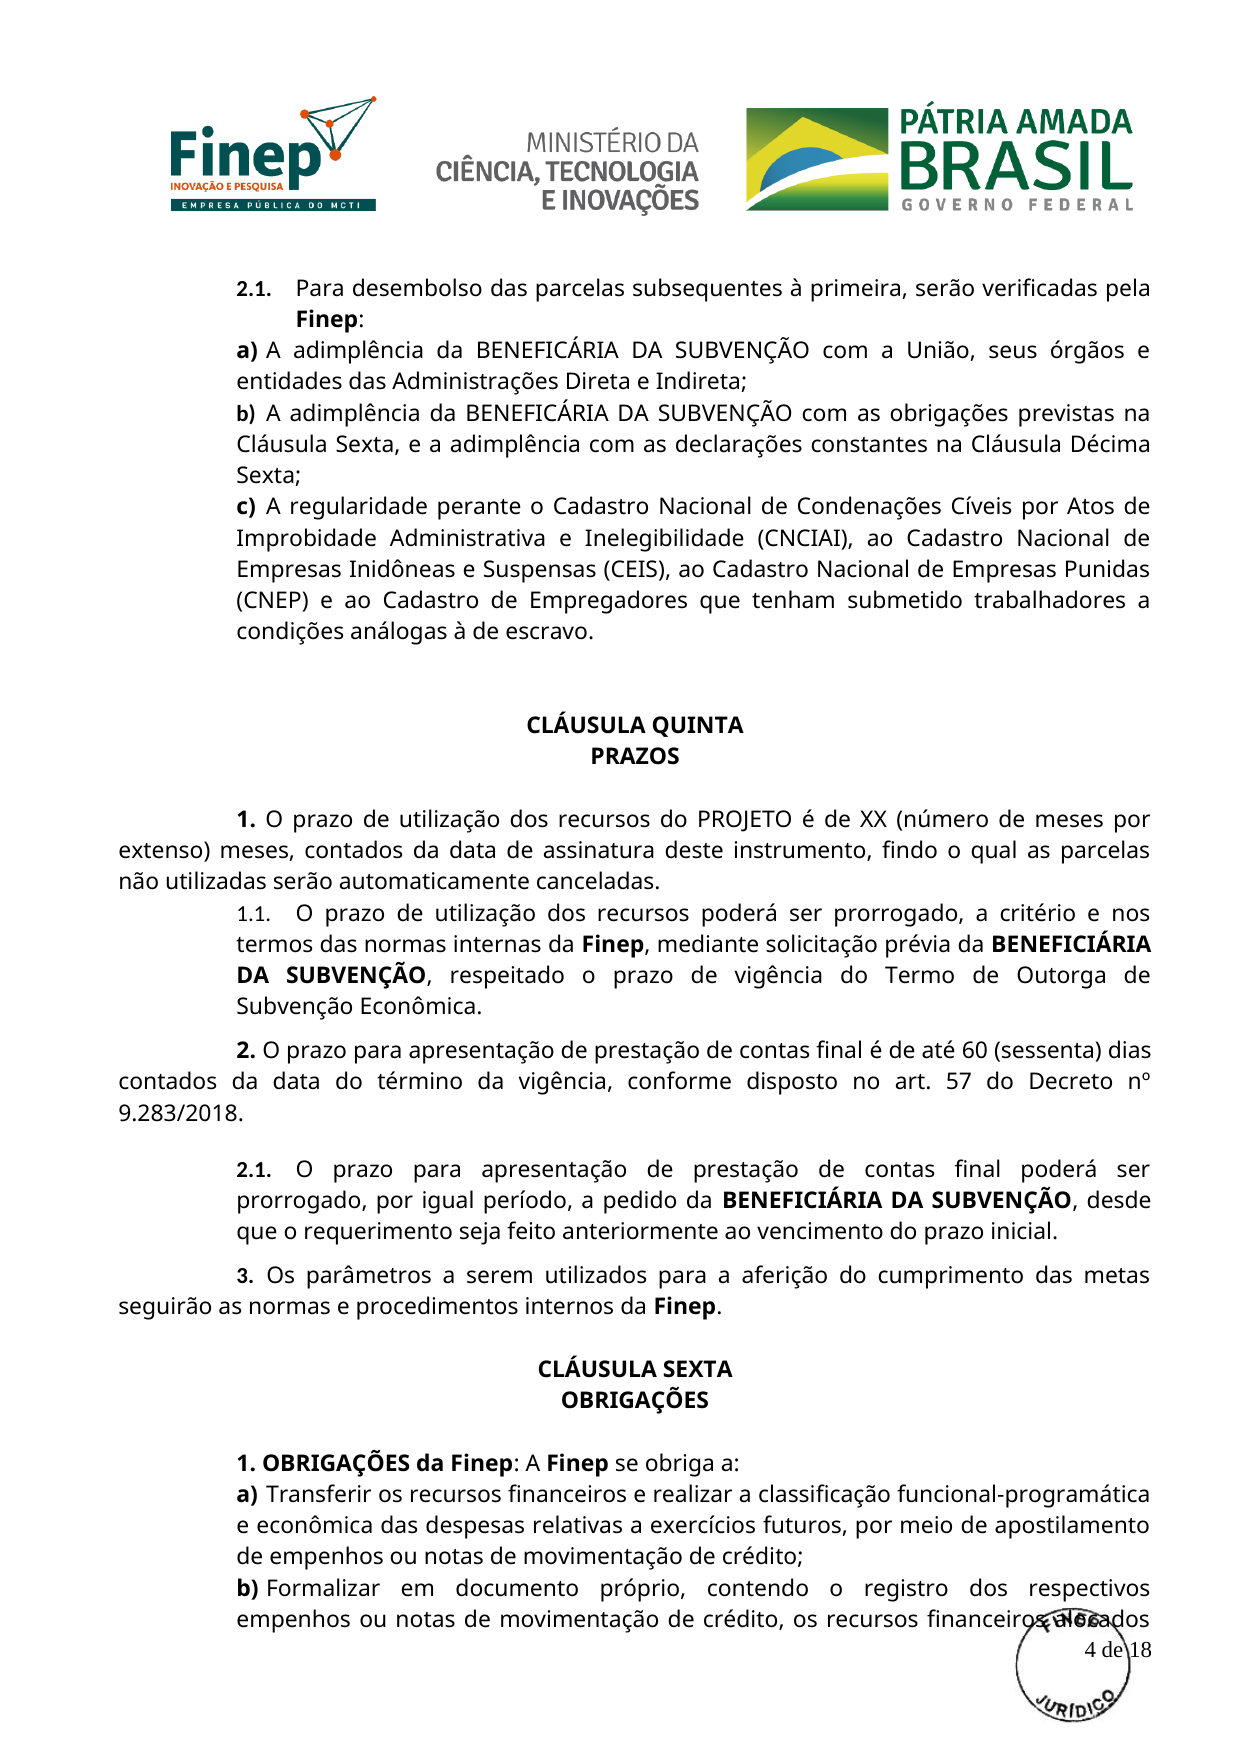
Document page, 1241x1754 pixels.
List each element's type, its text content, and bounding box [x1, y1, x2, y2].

subtitle 1. OBRIGAÇÕES da Finep: A Finep se obriga a: [118, 1446, 1152, 1478]
subtitle CLÁUSULA SEXTA [118, 1353, 1152, 1384]
list Os parâmetros a serem utilizados para a aferição do cumprimento das metas seguirão as normas e procedimentos internos da Finep. [118, 1259, 1152, 1321]
list A adimplência da BENEFICÁRIA DA SUBVENÇÃO com as obrigações previstas na Cláusula Sexta, e a adimplência com as declarações constantes na Cláusula Décima Sexta; [236, 396, 1152, 490]
subtitle PRAZOS [118, 740, 1152, 771]
subtitle OBRIGAÇÕES [118, 1384, 1152, 1415]
list Para desembolso das parcelas subsequentes à primeira, serão verificadas pela Finep: [236, 271, 1152, 334]
list O prazo de utilização dos recursos poderá ser prorrogado, a critério e nos termos das normas internas da Finep, mediante solicitação prévia da BENEFICIÁRIA DA SUBVENÇÃO, respeitado o prazo de vigência do Termo de Outorga de Subvenção Econômica. [236, 896, 1152, 1021]
list Formalizar em documento próprio, contendo o registro dos respectivos empenhos ou notas de movimentação de crédito, os recursos financeiros alocados [236, 1571, 1152, 1634]
list O prazo para apresentação de prestação de contas final poderá ser prorrogado, por igual período, a pedido da BENEFICIÁRIA DA SUBVENÇÃO, desde que o requerimento seja feito anteriormente ao vencimento do prazo inicial. [236, 1153, 1152, 1246]
list A regularidade perante o Cadastro Nacional de Condenações Cíveis por Atos de Improbidade Administrativa e Inelegibilidade (CNCIAI), ao Cadastro Nacional de Empresas Inidôneas e Suspensas (CEIS), ao Cadastro Nacional de Empresas Punidas (CNEP) e ao Cadastro de Empregadores que tenham submetido trabalhadores a condições análogas à de escravo. [236, 490, 1152, 646]
list A adimplência da BENEFICÁRIA DA SUBVENÇÃO com a União, seus órgãos e entidades das Administrações Direta e Indireta; [236, 334, 1152, 396]
text 1. O prazo de utilização dos recursos do PROJETO é de XX (número de meses por extenso) meses, contados da data de assinatura deste instrumento, findo o qual as parcelas não utilizadas serão automaticamente canceladas. [118, 803, 1152, 896]
list Transferir os recursos financeiros e realizar a classificação funcional-programática e econômica das despesas relativas a exercícios futuros, por meio de apostilamento de empenhos ou notas de movimentação de crédito; [236, 1478, 1152, 1571]
subtitle CLÁUSULA QUINTA [118, 709, 1152, 740]
text 2. O prazo para apresentação de prestação de contas final é de até 60 (sessenta) dias contados da data do término da vigência, conforme disposto no art. 57 do Decreto nº 9.283/2018. [118, 1034, 1152, 1128]
